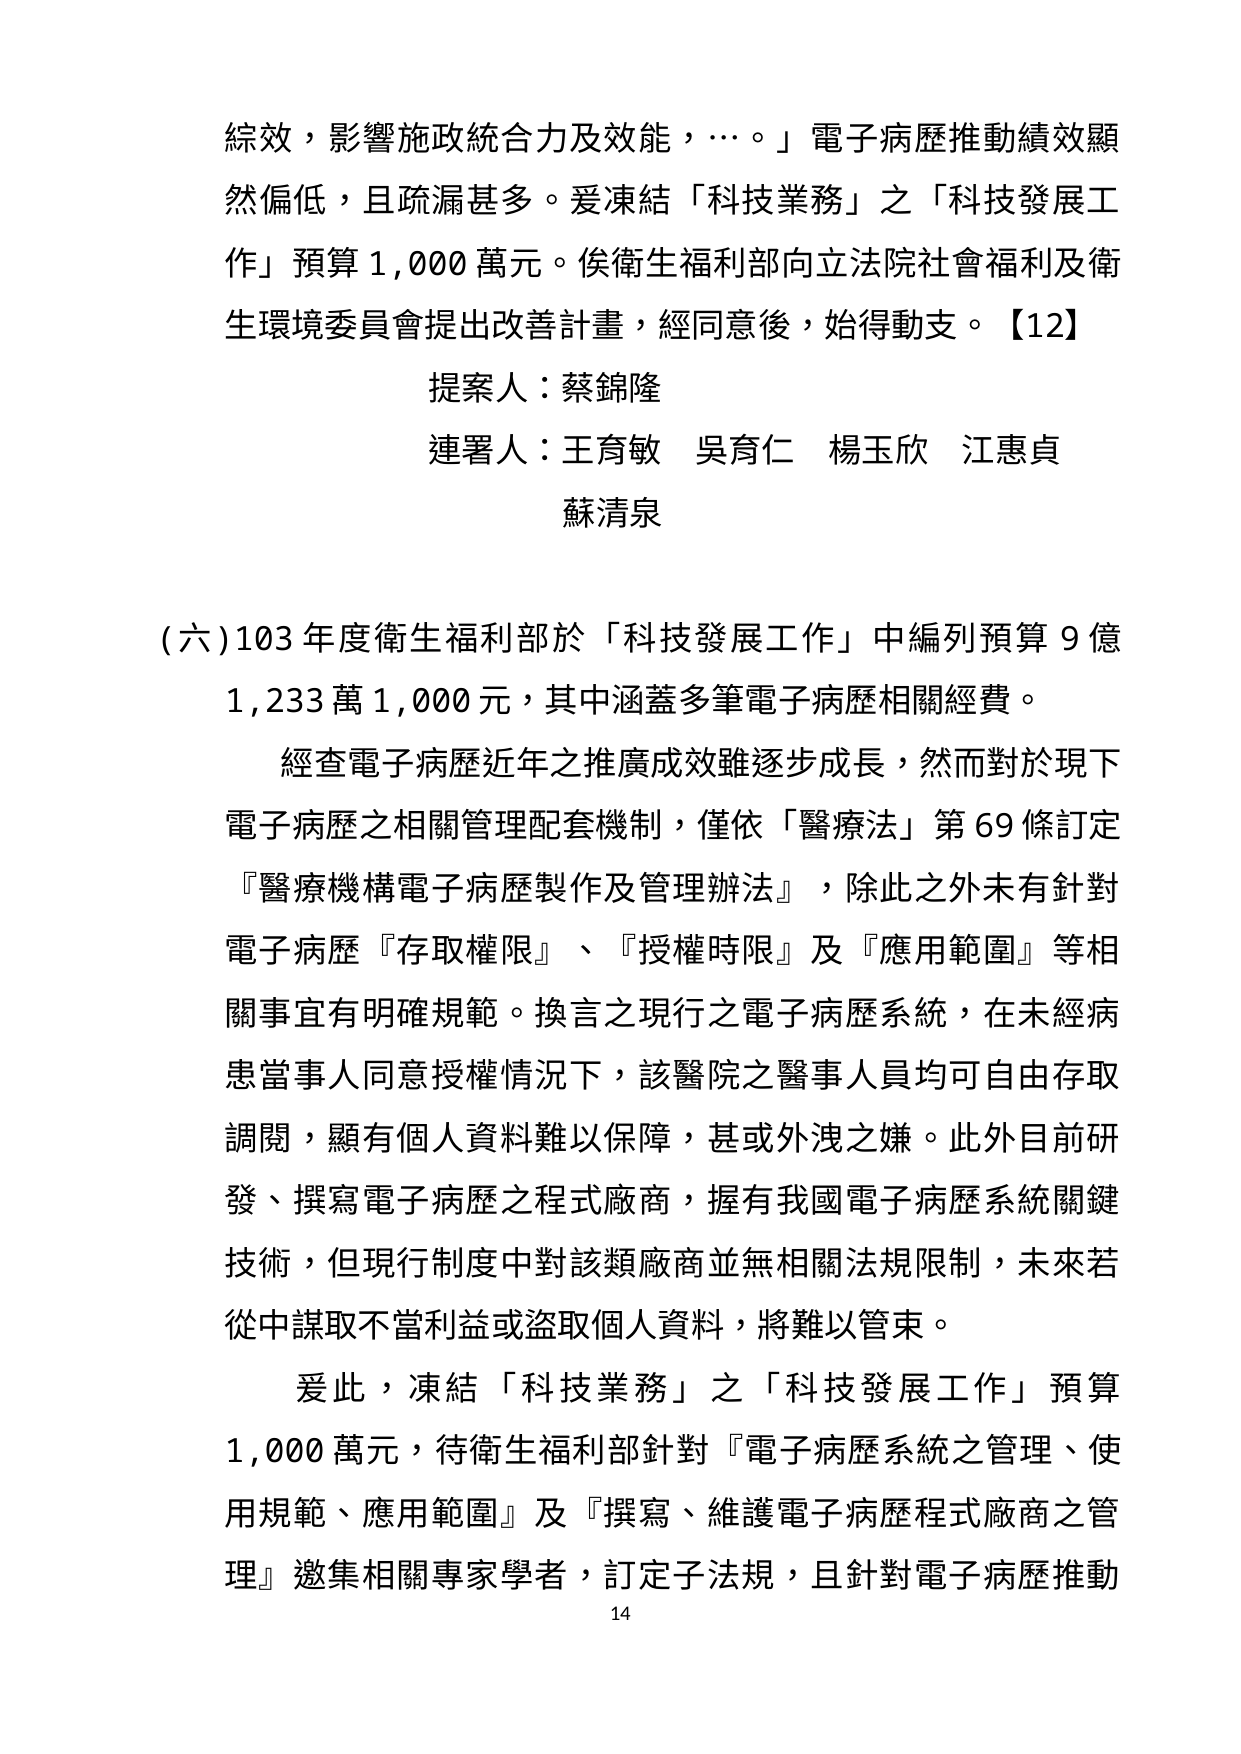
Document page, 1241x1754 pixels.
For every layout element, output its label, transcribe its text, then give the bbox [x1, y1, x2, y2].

text (六)103年度衛生福利部於「科技發展工作」中編列預算9億1,233萬1,000元，其中涵蓋多筆電子病歷相關經費。 [156, 594, 1122, 719]
text 經查電子病歷近年之推廣成效雖逐步成長，然而對於現下電子病歷之相關管理配套機制，僅依「醫療法」第69條訂定『醫療機構電子病歷製作及管理辦法』，除此之外未有針對電子病歷『存取權限』、『授權時限』及『應用範圍』等相關事宜有明確規範。換言之現行之電子病歷系統，在未經病患當事人同意授權情況下，該醫院之醫事人員均可自由存取調閱，顯有個人資料難以保障，甚或外洩之嫌。此外目前研發、撰寫電子病歷之程式廠商，握有我國電子病歷系統關鍵技術，但現行制度中對該類廠商並無相關法規限制，未來若從中謀取不當利益或盜取個人資料，將難以管束。 [224, 719, 1122, 1344]
text (五)103年度衛生福利部辦理「科技發展工作」業務，計9億1,233萬1,000元。其中編列「臺灣健康雲計畫」經費1億5,000萬元，包括推動數位健康照護管理計畫3,600萬元、辦理電子病歷雲端化先導計畫及其行政經費6,000萬元，以及建立雲端醫療照護服務計畫5,400萬元。經查衛生福利部推動電子病歷計畫多年，全國醫療院所電子病歷尚未普及，101年底實施電子病歷之醫院僅282家（目標400家），參加電子病歷院際互通之醫院僅142家（目標300家），均未達目標。且依監察院102年4月對於電子病歷糾正案文：「…衛生署推動電子病歷之權責單位事出多頭，欠缺橫向協調整合，復囿於本位主義而各行其是，難以呈現分工合作之綜效，影響施政統合力及效能，…。」電子病歷推動績效顯然偏低，且疏漏甚多。爰凍結「科技業務」之「科技發展工作」預算1,000萬元。俟衛生福利部向立法院社會福利及衛生環境委員會提出改善計畫，經同意後，始得動支。【12】 [156, 94, 1122, 344]
text 連署人：王育敏 吳育仁 楊玉欣 江惠貞 [151, 407, 1121, 469]
text 蘇清泉 [151, 469, 1121, 532]
text 爰此，凍結「科技業務」之「科技發展工作」預算1,000萬元，待衛生福利部針對『電子病歷系統之管理、使用規範、應用範圍』及『撰寫、維護電子病歷程式廠商之管理』邀集相關專家學者，訂定子法規，且針對電子病歷推動 [224, 1344, 1122, 1594]
text 提案人：蔡錦隆 [151, 344, 1121, 407]
